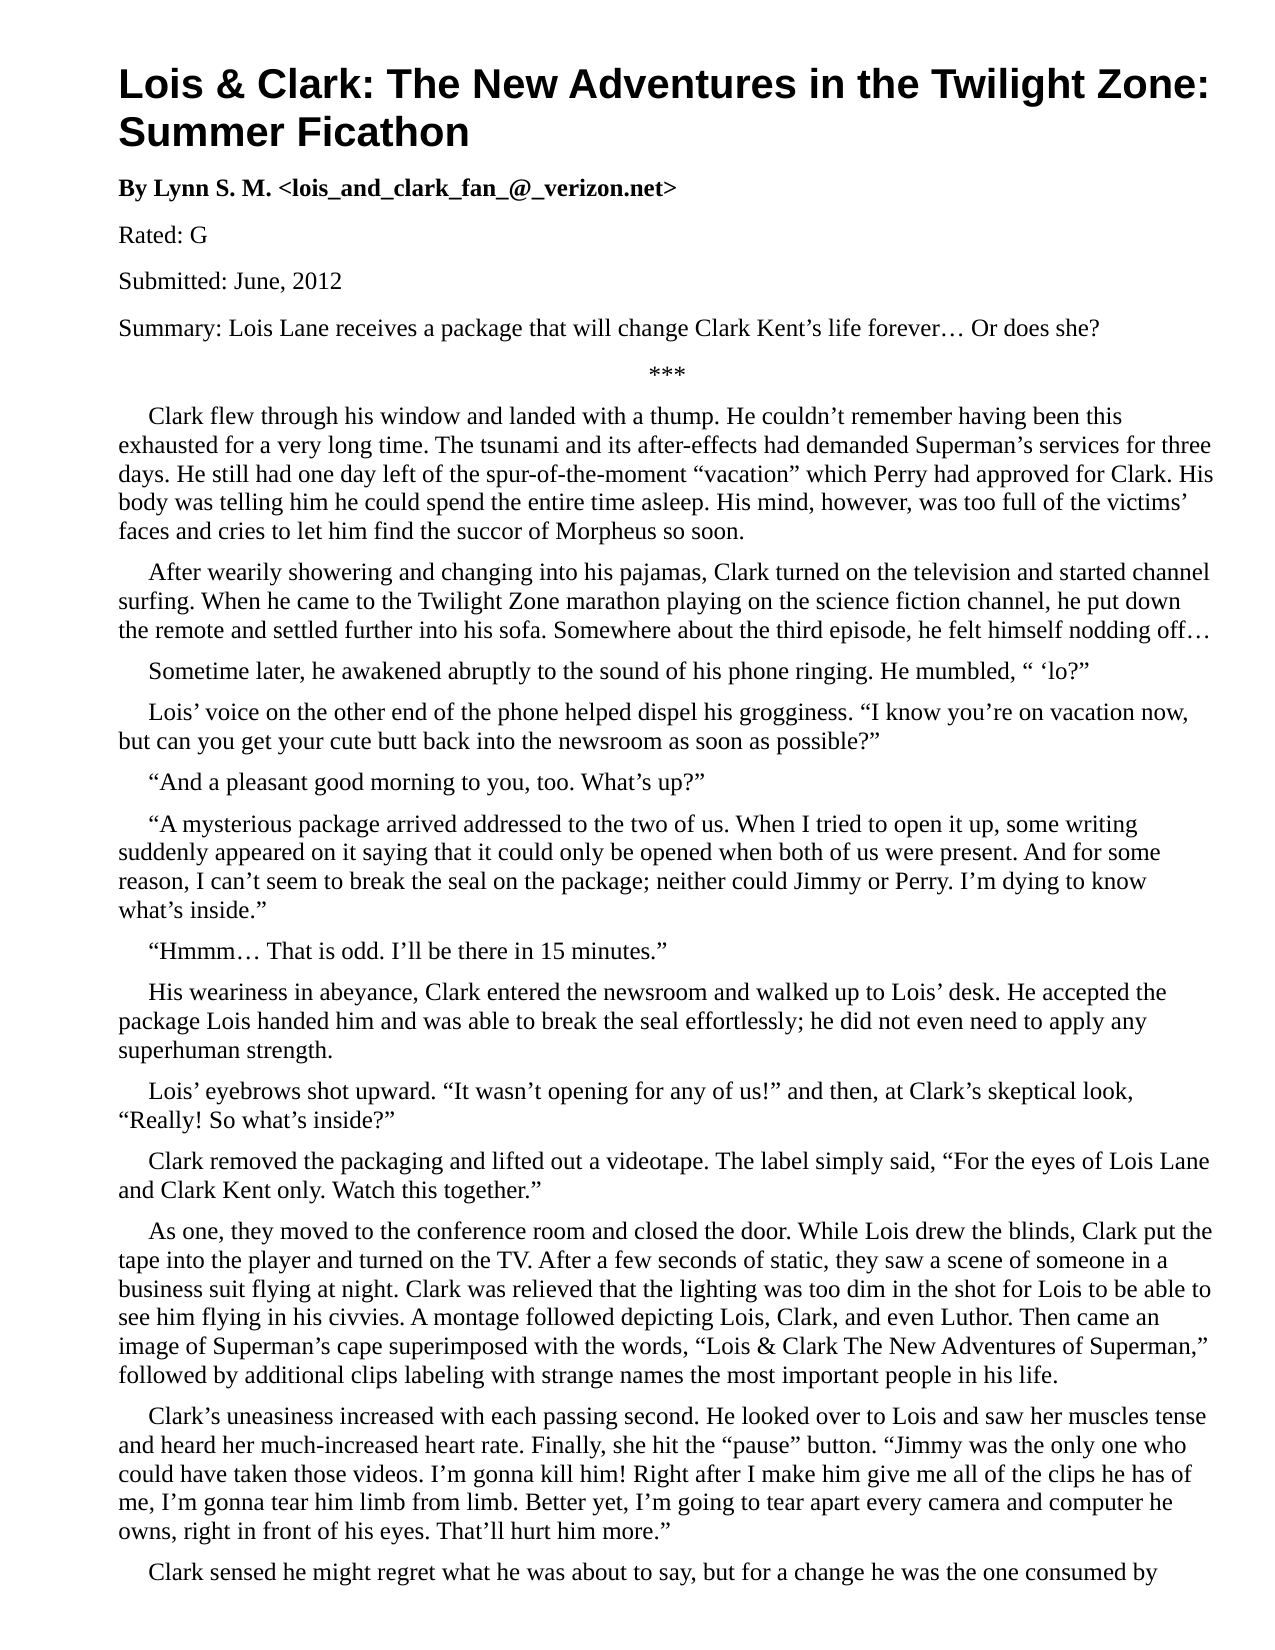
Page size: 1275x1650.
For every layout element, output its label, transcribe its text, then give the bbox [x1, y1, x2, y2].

text Clark removed the packaging and lifted out a videotape. The label simply said, “For the eyes of Lois Lane and Clark Kent only. Watch this together.” [118, 1146, 1216, 1204]
text Summary: Lois Lane receives a package that will change Clark Kent’s life forever… Or does she? [118, 313, 1216, 342]
text By Lynn S. M. <lois_and_clark_fan_@_verizon.net> [118, 173, 1216, 202]
subtitle Lois & Clark: The New Adventures in the Twilight Zone: Summer Ficathon [118, 59, 1216, 155]
text Rated: G [118, 220, 1216, 248]
text Submitted: June, 2012 [118, 266, 1216, 295]
text Sometime later, he awakened abruptly to the sound of his phone ringing. He mumbled, “ ‘lo?” [118, 656, 1216, 685]
text Clark sensed he might regret what he was about to say, but for a change he was the one consumed by [118, 1557, 1216, 1586]
text As one, they moved to the conference room and closed the door. While Lois drew the blinds, Clark put the tape into the player and turned on the TV. After a few seconds of static, they saw a scene of someone in a business suit flying at night. Clark was relieved that the lighting was too dim in the shot for Lois to be able to see him flying in his civvies. A montage followed depicting Lois, Clark, and even Luthor. Then came an image of Superman’s cape superimposed with the words, “Lois & Clark The New Adventures of Superman,” followed by additional clips labeling with strange names the most important people in his life. [118, 1216, 1216, 1389]
text Lois’ voice on the other end of the phone helped dispel his grogginess. “I know you’re on vacation now, but can you get your cute butt back into the newsroom as soon as possible?” [118, 697, 1216, 755]
text His weariness in abeyance, Clark entered the newsroom and walked up to Lois’ desk. He accepted the package Lois handed him and was able to break the seal effortlessly; he did not even need to apply any superhuman strength. [118, 977, 1216, 1064]
text Clark’s uneasiness increased with each passing second. He looked over to Lois and saw her muscles tense and heard her much-increased heart rate. Finally, she hit the “pause” button. “Jimmy was the only one who could have taken those videos. I’m gonna kill him! Right after I make him give me all of the clips he has of me, I’m gonna tear him limb from limb. Better yet, I’m going to tear apart every camera and computer he owns, right in front of his eyes. That’ll hurt him more.” [118, 1401, 1216, 1545]
text Lois’ eyebrows shot upward. “It wasn’t opening for any of us!” and then, at Clark’s skeptical look, “Really! So what’s inside?” [118, 1076, 1216, 1134]
text *** [118, 360, 1216, 389]
text “A mysterious package arrived addressed to the two of us. When I tried to open it up, some writing suddenly appeared on it saying that it could only be opened when both of us were present. And for some reason, I can’t seem to break the seal on the package; neither could Jimmy or Perry. I’m dying to know what’s inside.” [118, 809, 1216, 924]
text After wearily showering and changing into his pajamas, Clark turned on the television and started channel surfing. When he came to the Twilight Zone marathon playing on the science fiction channel, he put down the remote and settled further into his sofa. Somewhere about the third episode, he felt himself nodding off… [118, 557, 1216, 644]
text Clark flew through his window and landed with a thump. He couldn’t remember having been this exhausted for a very long time. The tsunami and its after-effects had demanded Superman’s services for three days. He still had one day left of the spur-of-the-moment “vacation” which Perry had approved for Clark. His body was telling him he could spend the entire time asleep. His mind, however, was too full of the victims’ faces and cries to let him find the succor of Morpheus so soon. [118, 401, 1216, 545]
text “And a pleasant good morning to you, too. What’s up?” [118, 767, 1216, 796]
text “Hmmm… That is odd. I’ll be there in 15 minutes.” [118, 936, 1216, 965]
